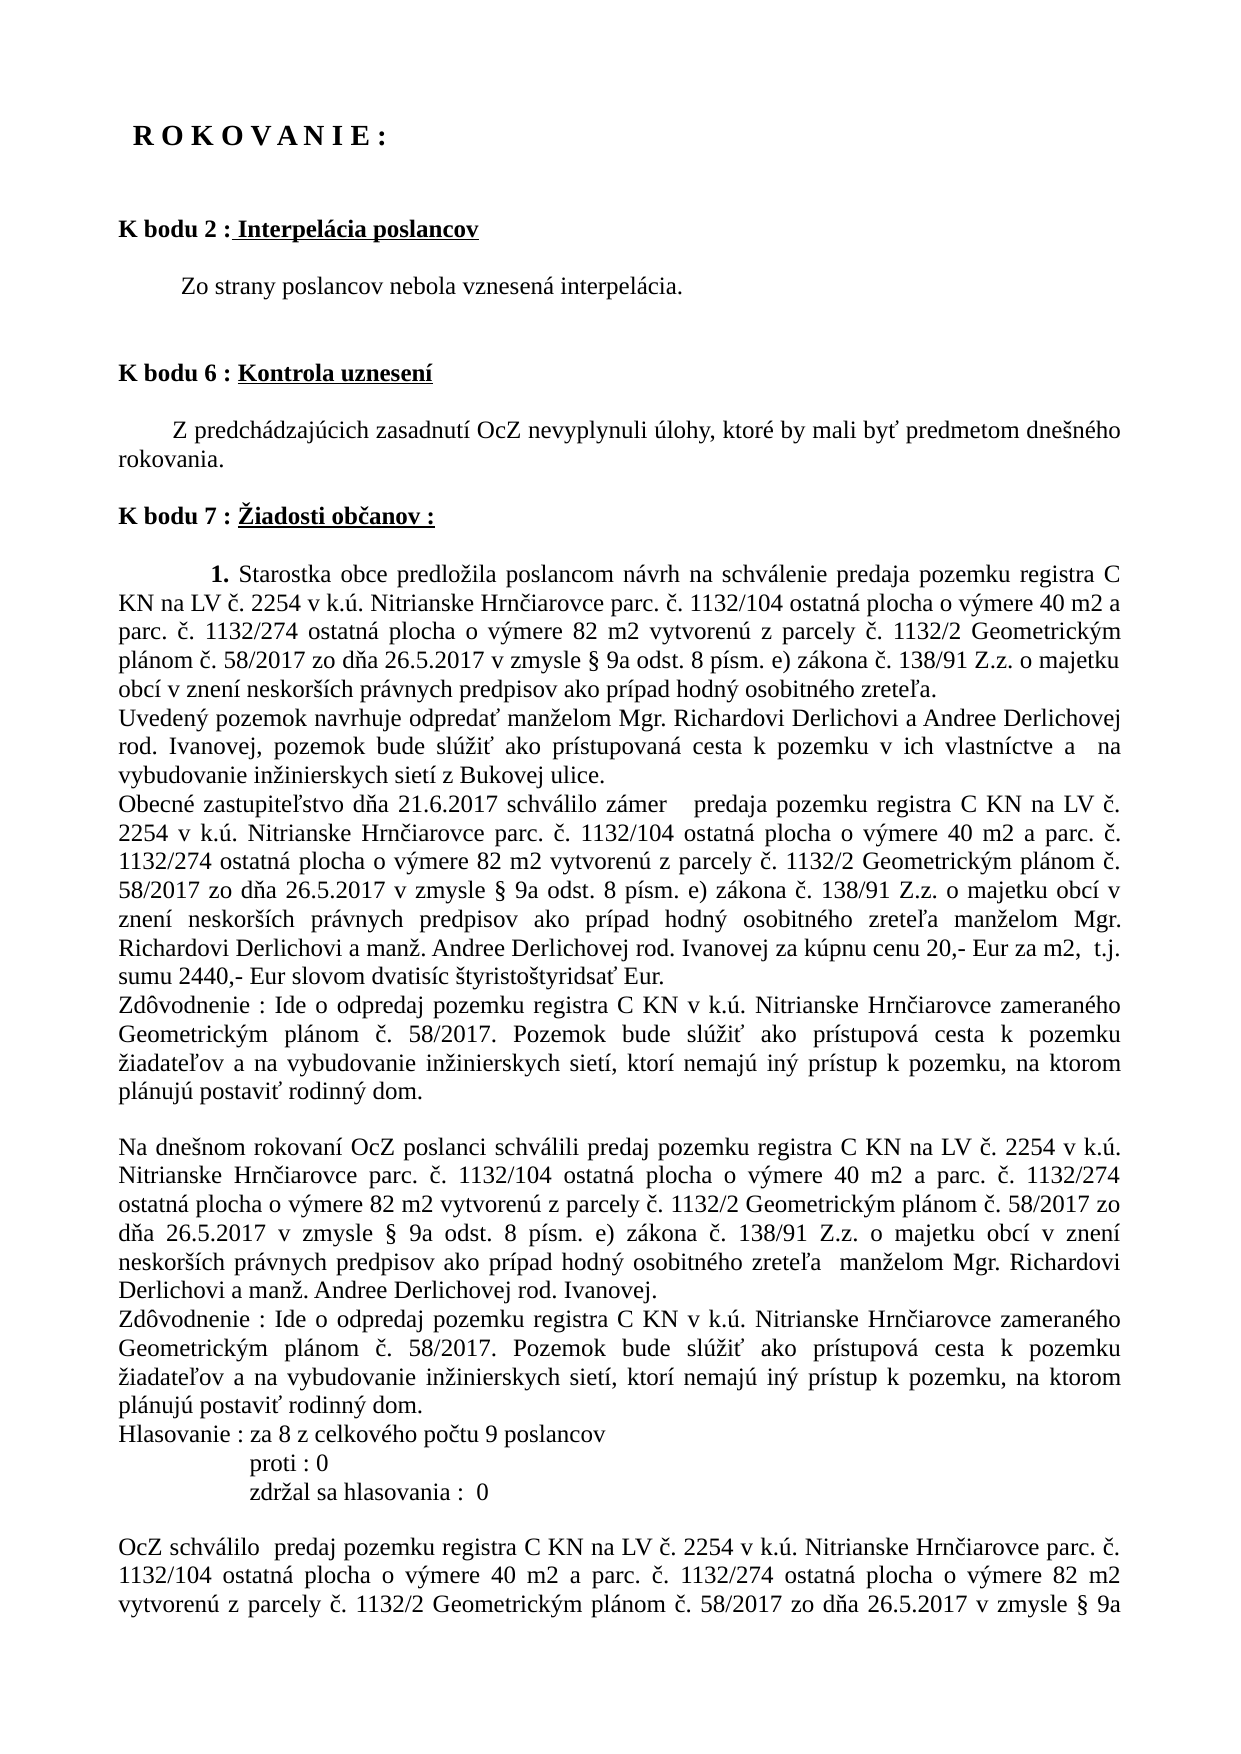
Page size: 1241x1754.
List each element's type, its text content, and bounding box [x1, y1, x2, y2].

text OcZ schválilo predaj pozemku registra C KN na LV č. 2254 v k.ú. Nitrianske Hrnčiarovce parc. č. 1132/104 ostatná plocha o výmere 40 m2 a parc. č. 1132/274 ostatná plocha o výmere 82 m2 vytvorenú z parcely č. 1132/2 Geometrickým plánom č. 58/2017 zo dňa 26.5.2017 v zmysle § 9a [118, 1532, 1122, 1618]
text K bodu 6 : Kontrola uznesení [118, 358, 1122, 386]
text Uvedený pozemok navrhuje odpredať manželom Mgr. Richardovi Derlichovi a Andree Derlichovej rod. Ivanovej, pozemok bude slúžiť ako prístupovaná cesta k pozemku v ich vlastníctve a na vybudovanie inžinierskych sietí z Bukovej ulice. [118, 703, 1122, 789]
text Obecné zastupiteľstvo dňa 21.6.2017 schválilo zámer predaja pozemku registra C KN na LV č. 2254 v k.ú. Nitrianske Hrnčiarovce parc. č. 1132/104 ostatná plocha o výmere 40 m2 a parc. č. 1132/274 ostatná plocha o výmere 82 m2 vytvorenú z parcely č. 1132/2 Geometrickým plánom č. 58/2017 zo dňa 26.5.2017 v zmysle § 9a odst. 8 písm. e) zákona č. 138/91 Z.z. o majetku obcí v znení neskorších právnych predpisov ako prípad hodný osobitného zreteľa manželom Mgr. Richardovi Derlichovi a manž. Andree Derlichovej rod. Ivanovej za kúpnu cenu 20,- Eur za m2, t.j. sumu 2440,- Eur slovom dvatisíc štyristoštyridsať Eur. [118, 789, 1122, 990]
text Na dnešnom rokovaní OcZ poslanci schválili predaj pozemku registra C KN na LV č. 2254 v k.ú. Nitrianske Hrnčiarovce parc. č. 1132/104 ostatná plocha o výmere 40 m2 a parc. č. 1132/274 ostatná plocha o výmere 82 m2 vytvorenú z parcely č. 1132/2 Geometrickým plánom č. 58/2017 zo dňa 26.5.2017 v zmysle § 9a odst. 8 písm. e) zákona č. 138/91 Z.z. o majetku obcí v znení neskorších právnych predpisov ako prípad hodný osobitného zreteľa manželom Mgr. Richardovi Derlichovi a manž. Andree Derlichovej rod. Ivanovej. [118, 1132, 1122, 1304]
text K bodu 2 : Interpelácia poslancov [118, 214, 1122, 243]
text proti : 0 [118, 1448, 1122, 1477]
text R O K O V A N I E : [118, 118, 1122, 152]
text Zo strany poslancov nebola vznesená interpelácia. [118, 271, 1122, 300]
text Zdôvodnenie : Ide o odpredaj pozemku registra C KN v k.ú. Nitrianske Hrnčiarovce zameraného Geometrickým plánom č. 58/2017. Pozemok bude slúžiť ako prístupová cesta k pozemku žiadateľov a na vybudovanie inžinierskych sietí, ktorí nemajú iný prístup k pozemku, na ktorom plánujú postaviť rodinný dom. [118, 1304, 1122, 1419]
text Z predchádzajúcich zasadnutí OcZ nevyplynuli úlohy, ktoré by mali byť predmetom dnešného rokovania. [118, 415, 1122, 473]
text Hlasovanie : za 8 z celkového počtu 9 poslancov [118, 1419, 1122, 1448]
text 1. Starostka obce predložila poslancom návrh na schválenie predaja pozemku registra C KN na LV č. 2254 v k.ú. Nitrianske Hrnčiarovce parc. č. 1132/104 ostatná plocha o výmere 40 m2 a parc. č. 1132/274 ostatná plocha o výmere 82 m2 vytvorenú z parcely č. 1132/2 Geometrickým plánom č. 58/2017 zo dňa 26.5.2017 v zmysle § 9a odst. 8 písm. e) zákona č. 138/91 Z.z. o majetku obcí v znení neskorších právnych predpisov ako prípad hodný osobitného zreteľa. [118, 559, 1122, 703]
text Zdôvodnenie : Ide o odpredaj pozemku registra C KN v k.ú. Nitrianske Hrnčiarovce zameraného Geometrickým plánom č. 58/2017. Pozemok bude slúžiť ako prístupová cesta k pozemku žiadateľov a na vybudovanie inžinierskych sietí, ktorí nemajú iný prístup k pozemku, na ktorom plánujú postaviť rodinný dom. [118, 990, 1122, 1105]
text zdržal sa hlasovania : 0 [118, 1477, 1122, 1505]
text K bodu 7 : Žiadosti občanov : [118, 501, 1122, 530]
